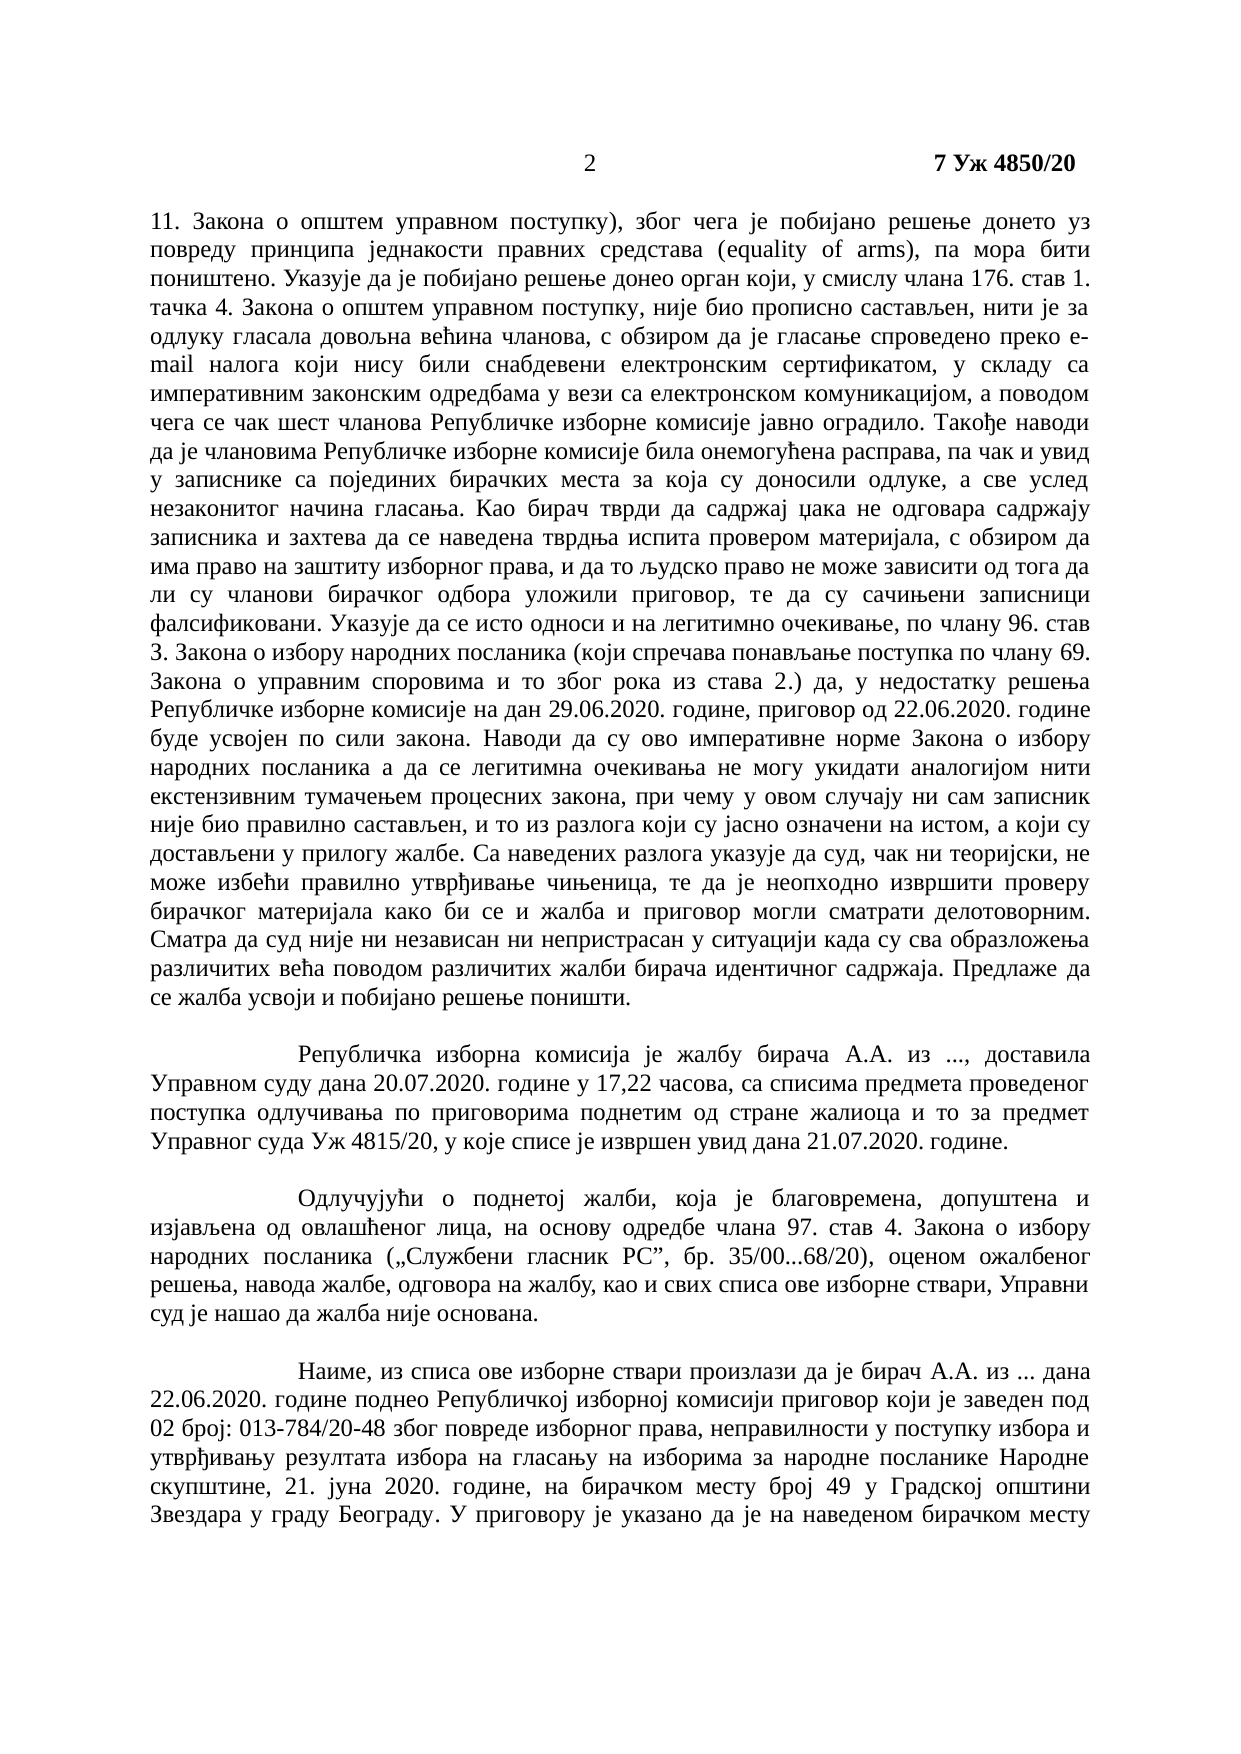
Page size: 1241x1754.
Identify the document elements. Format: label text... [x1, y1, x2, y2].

text Републичка изборна комисија је жалбу бирача А.А. из ..., доставила Управном суду дана 20.07.2020. године у 17,22 часова, са списима предмета проведеног поступка одлучивања по приговорима поднетим од стране жалиоца и то за предмет Управног суда Уж 4815/20, у које списе је извршен увид дана 21.07.2020. године. [150, 1039, 1091, 1154]
text 11. Закона о општем управном поступку), због чега је побијано решење донето уз повреду принципа једнакости правних средстава (equality of arms), па мора бити поништено. Указује да је побијано решење донео орган који, у смислу члана 176. став 1. тачка 4. Закона о општем управном поступку, није био прописно састављен, нити је за одлуку гласала довољна већина чланова, с обзиром да је гласање спроведено преко e-mail налога који нису били снабдевени електронским сертификатом, у складу са императивним законским одредбама у вези са електронском комуникацијом, а поводом чега се чак шест чланова Републичке изборне комисије јавно оградило. Такође наводи да је члановима Републичке изборне комисије била онемогућена расправа, па чак и увид у записнике са појединих бирачких места за која су доносили одлуке, а све услед незаконитог начина гласања. Као бирач тврди да садржај џака не одговара садржају записника и захтева да се наведена тврдња испита провером материјала, с обзиром да има право на заштиту изборног права, и да то људско право не може зависити од тога да ли су чланови бирачког одбора уложили приговор, те да су сачињени записници фалсификовани. Указује да се исто односи и на легитимно очекивање, по члану 96. став З. Закона о избору народних посланика (који спречава понављање поступка по члану 69. Закона о управним споровима и то због рока из става 2.) да, у недостатку решења Републичке изборне комисије на дан 29.06.2020. године, приговор од 22.06.2020. године буде усвојен по сили закона. Наводи да су ово императивне норме Закона о избору народних посланика а да се легитимна очекивања не могу укидати аналогијом нити екстензивним тумачењем процесних закона, при чему у овом случају ни сам записник није био правилно састављен, и то из разлога који су јасно означени на истом, а који су достављени у прилогу жалбе. Са наведених разлога указује да суд, чак ни теоријски, не може избећи правилно утврђивање чињеница, те да је неопходно извршити проверу бирачког материјала како би се и жалба и приговор могли сматрати делотоворним. Сматра да суд није ни независан ни непристрасан у ситуацији када су сва образложења различитих већа поводом различитих жалби бирача идентичног садржаја. Предлаже да се жалба усвоји и побијано решење поништи. [150, 206, 1091, 1011]
text Одлучујући о поднетој жалби, која је благовремена, допуштена и изјављена од овлашћеног лица, на основу одредбе члана 97. став 4. Закона о избору народних посланика („Службени гласник РС”, бр. 35/00...68/20), оценом ожалбеног решења, навода жалбе, одговора на жалбу, као и свих списа ове изборне ствари, Управни суд је нашао да жалба није основана. [150, 1183, 1091, 1327]
text Наиме, из списа ове изборне ствари произлази да је бирач А.А. из ... дана 22.06.2020. године поднео Републичкој изборној комисији приговор који је заведен под 02 број: 013-784/20-48 због повреде изборног права, неправилности у поступку избора и утврђивању резултата избора на гласању на изборима за народне посланике Народне скупштине, 21. јуна 2020. године, на бирачком месту број 49 у Градској општини Звездара у граду Београду. У приговору је указано да је на наведеном бирачком месту [150, 1356, 1091, 1528]
